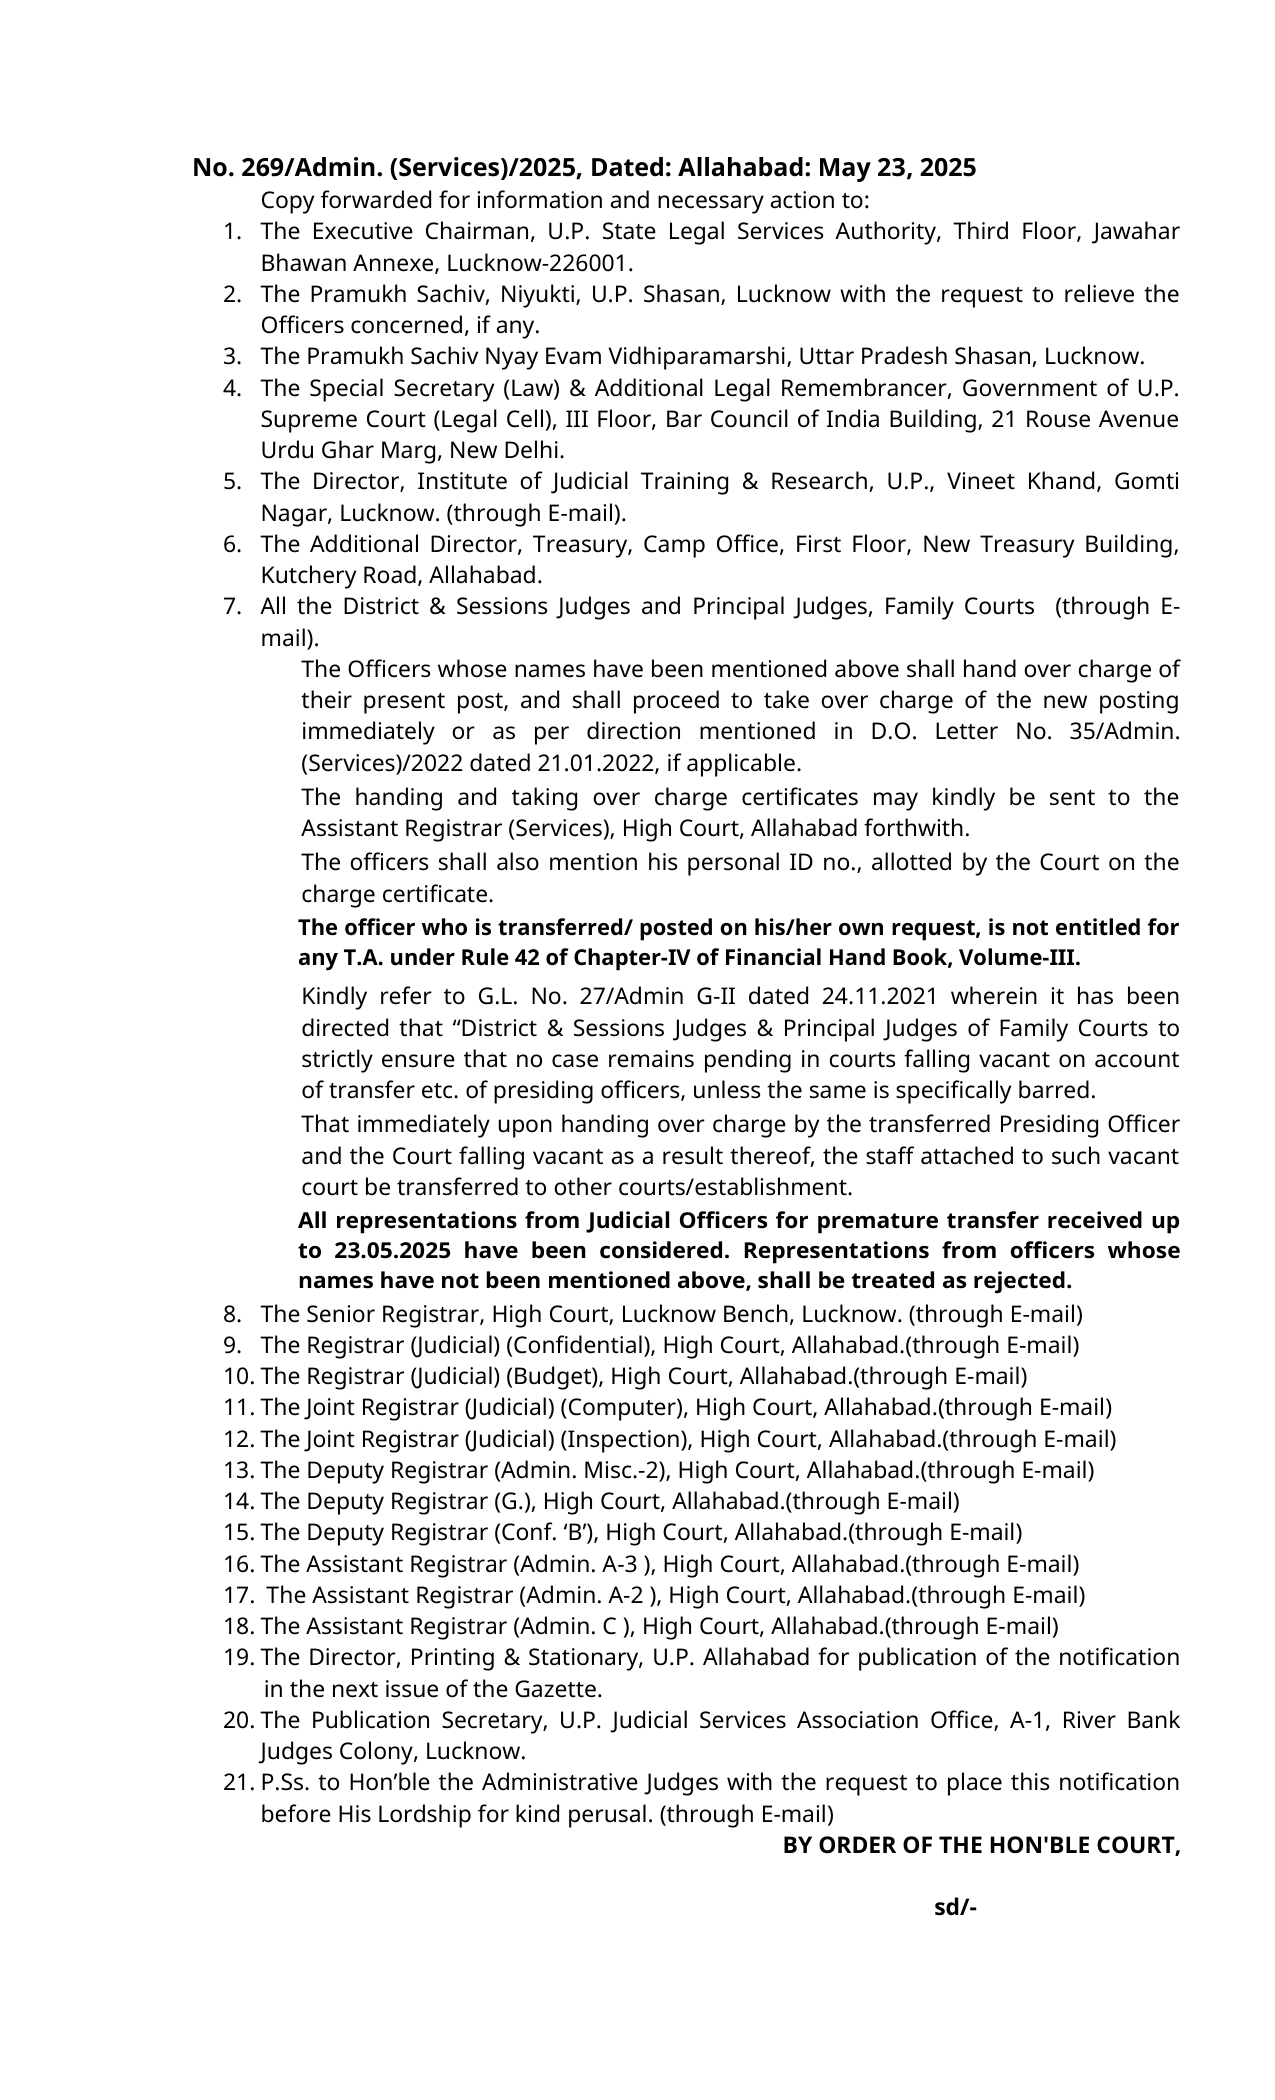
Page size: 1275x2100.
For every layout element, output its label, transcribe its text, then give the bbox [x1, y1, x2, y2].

list The Deputy Registrar (G.), High Court, Allahabad.(through E-mail) [223, 1485, 1181, 1516]
list The Registrar (Judicial) (Confidential), High Court, Allahabad.(through E-mail) [223, 1329, 1181, 1360]
list The Deputy Registrar (Admin. Misc.-2), High Court, Allahabad.(through E-mail) [223, 1454, 1181, 1485]
list The Senior Registrar, High Court, Lucknow Bench, Lucknow. (through E-mail) [223, 1298, 1181, 1329]
list The Joint Registrar (Judicial) (Inspection), High Court, Allahabad.(through E-mail) [223, 1423, 1181, 1454]
list The Director, Printing & Stationary, U.P. Allahabad for publication of the notification in the next issue of the Gazette. [223, 1641, 1181, 1704]
list The Special Secretary (Law) & Additional Legal Remembrancer, Government of U.P. Supreme Court (Legal Cell), III Floor, Bar Council of India Building, 21 Rouse Avenue Urdu Ghar Marg, New Delhi. [223, 372, 1181, 465]
text No. 269/Admin. (Services)/2025, Dated: Allahabad: May 23, 2025 [185, 150, 1181, 184]
text The Officers whose names have been mentioned above shall hand over charge of their present post, and shall proceed to take over charge of the new posting immediately or as per direction mentioned in D.O. Letter No. 35/Admin. (Services)/2022 dated 21.01.2022, if applicable. [301, 653, 1181, 778]
text The handing and taking over charge certificates may kindly be sent to the Assistant Registrar (Services), High Court, Allahabad forthwith. [301, 781, 1181, 843]
text The officers shall also mention his personal ID no., allotted by the Court on the charge certificate. [301, 846, 1181, 909]
list The Additional Director, Treasury, Camp Office, First Floor, New Treasury Building, Kutchery Road, Allahabad. [223, 528, 1181, 590]
list The Joint Registrar (Judicial) (Computer), High Court, Allahabad.(through E-mail) [223, 1391, 1181, 1423]
list All the District & Sessions Judges and Principal Judges, Family Courts (through E-mail). [223, 590, 1181, 653]
list The Assistant Registrar (Admin. A-3 ), High Court, Allahabad.(through E-mail) [223, 1548, 1181, 1579]
list The Publication Secretary, U.P. Judicial Services Association Office, A-1, River Bank Judges Colony, Lucknow. [223, 1704, 1181, 1766]
text All representations from Judicial Officers for premature transfer received up to 23.05.2025 have been considered. Representations from officers whose names have not been mentioned above, shall be treated as rejected. [298, 1205, 1181, 1294]
list The Assistant Registrar (Admin. A-2 ), High Court, Allahabad.(through E-mail) [223, 1579, 1181, 1610]
text The officer who is transferred/ posted on his/her own request, is not entitled for any T.A. under Rule 42 of Chapter-IV of Financial Hand Book, Volume-III. [298, 912, 1181, 971]
list The Executive Chairman, U.P. State Legal Services Authority, Third Floor, Jawahar Bhawan Annexe, Lucknow-226001. [223, 215, 1181, 278]
text sd/- [710, 1891, 1181, 1923]
list P.Ss. to Hon’ble the Administrative Judges with the request to place this notification before His Lordship for kind perusal. (through E-mail) [223, 1766, 1181, 1829]
list The Director, Institute of Judicial Training & Research, U.P., Vineet Khand, Gomti Nagar, Lucknow. (through E-mail). [223, 465, 1181, 528]
list The Pramukh Sachiv, Niyukti, U.P. Shasan, Lucknow with the request to relieve the Officers concerned, if any. [223, 278, 1181, 340]
list The Registrar (Judicial) (Budget), High Court, Allahabad.(through E-mail) [223, 1360, 1181, 1391]
list The Assistant Registrar (Admin. C ), High Court, Allahabad.(through E-mail) [223, 1610, 1181, 1641]
list The Pramukh Sachiv Nyay Evam Vidhiparamarshi, Uttar Pradesh Shasan, Lucknow. [223, 340, 1181, 372]
list The Deputy Registrar (Conf. ‘B’), High Court, Allahabad.(through E-mail) [223, 1516, 1181, 1548]
text BY ORDER OF THE HON'BLE COURT, [185, 1829, 1181, 1860]
text That immediately upon handing over charge by the transferred Presiding Officer and the Court falling vacant as a result thereof, the staff attached to such vacant court be transferred to other courts/establishment. [301, 1108, 1181, 1202]
text Kindly refer to G.L. No. 27/Admin G-II dated 24.11.2021 wherein it has been directed that “District & Sessions Judges & Principal Judges of Family Courts to strictly ensure that no case remains pending in courts falling vacant on account of transfer etc. of presiding officers, unless the same is specifically barred. [301, 980, 1181, 1105]
text Copy forwarded for information and necessary action to: [185, 184, 1181, 215]
